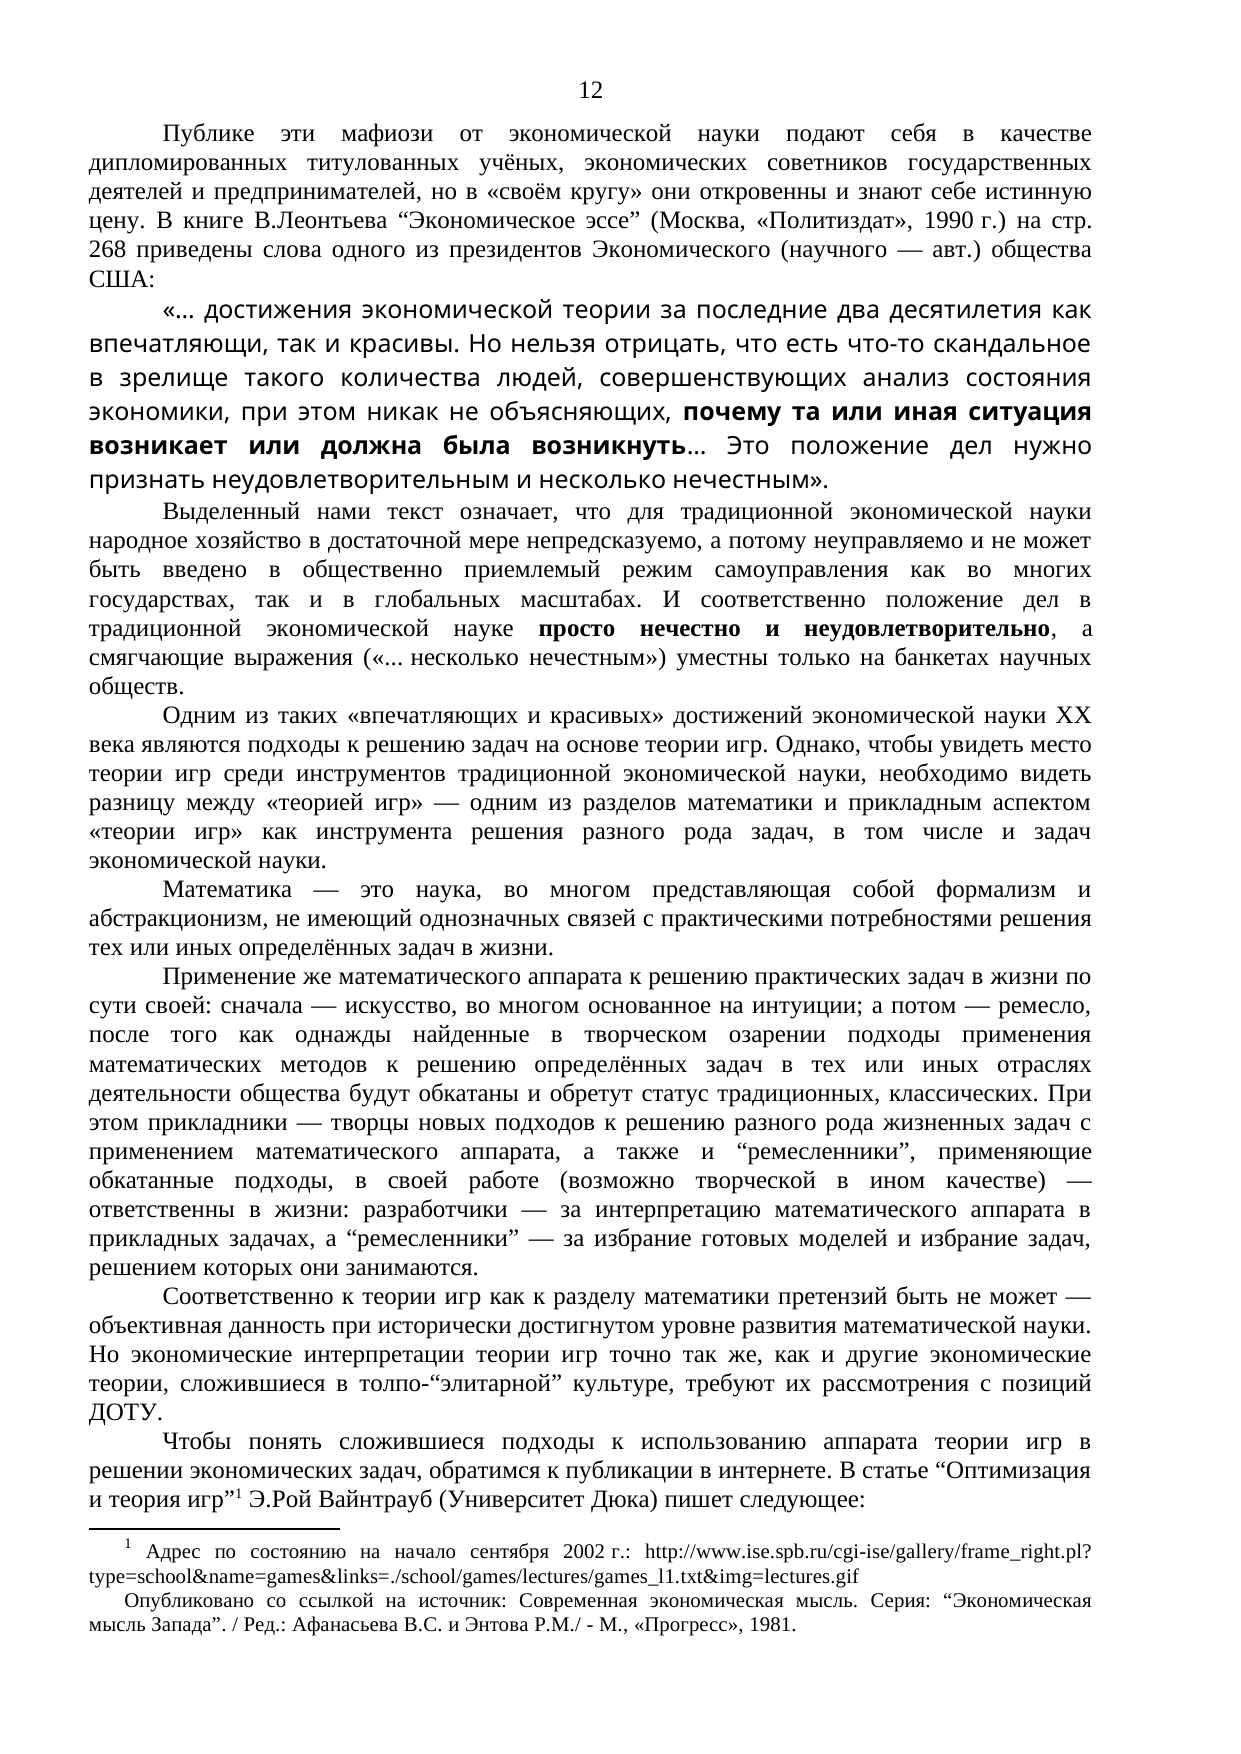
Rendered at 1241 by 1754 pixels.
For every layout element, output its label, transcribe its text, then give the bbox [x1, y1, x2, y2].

text Опубликовано со ссылкой на источник: Современная экономическая мысль. Серия: “Экономическая мысль Запада”. / Ред.: Афанасьева В.С. и Энтова Р.М./ - М., «Прогресс», 1981. [89, 1588, 1092, 1636]
text Выделенный нами текст означает, что для традиционной экономической науки народное хозяйство в достаточной мере непредсказуемо, а потому неуправляемо и не может быть введено в общественно приемлемый режим самоуправления как во многих государствах, так и в глобальных масштабах. И соответственно положение дел в традиционной экономической науке просто нечестно и неудовлетворительно, а смягчающие выражения («... нес­коль­ко нечестным») уместны только на банкетах научных обществ. [89, 496, 1092, 700]
text Применение же математического аппарата к решению практических задач в жизни по сути своей: сначала — искусство, во многом основанное на интуиции; а потом — ремесло, после того как однажды найденные в творческом озарении подходы применения математических методов к решению определённых задач в тех или иных отраслях деятельности общества будут обкатаны и обретут статус традиционных, классических. При этом прикладники — творцы новых подходов к решению разного рода жизненных задач с применением математического аппарата, а также и “ремесленники”, применяющие обкатанные подходы, в своей работе (возможно творческой в ином качестве) — ответственны в жизни: разработчики — за интерпретацию математического аппарата в прикладных задачах, а “ремесленники” — за избрание готовых моделей и избрание задач, решением которых они занимаются. [89, 961, 1092, 1281]
text Одним из таких «впечатляющих и красивых» достижений экономической науки ХХ века являются подходы к решению задач на основе теории игр. Однако, чтобы увидеть место теории игр среди инструментов традиционной экономической науки, необходимо видеть разницу между «теорией игр» — одним из разделов математики и прикладным аспектом «теории игр» как инструмента решения разного рода задач, в том числе и задач экономической науки. [89, 700, 1092, 874]
text Соответственно к теории игр как к разделу математики претензий быть не может — объективная данность при исторически достигнутом уровне развития математической науки. Но экономические интерпретации теории игр точно так же, как и другие экономические теории, сложившиеся в толпо-“элитарной” культуре, требуют их рассмотрения с позиций ДОТУ. [89, 1281, 1092, 1426]
text Публике эти мафиози от экономической науки подают себя в качестве дипломированных титулованных учёных, экономических советников государственных деятелей и пред­принимателей, но в «своём кругу» они откровенны и знают себе истинную цену. В книге В.Леонтьева “Экономическое эссе” (Москва, «Политиздат», 1990 г.) на стр. 268 приведены слова одного из президентов Экономического (научного — авт.) общества США: [89, 118, 1092, 292]
text Чтобы понять сложившиеся подходы к использованию аппарата теории игр в решении экономических задач, обратимся к публикации в интернете. В статье “Оптимизация и теория игр” Э.Рой Вайнтрауб (Университет Дюка) пишет следующее: [89, 1426, 1092, 1513]
text «... достижения экономической теории за последние два десятилетия как впечатляющи, так и красивы. Но нельзя отрицать, что есть что-то скандальное в зрелище такого количества людей, совершенствующих анализ состояния экономики, при этом никак не объясняющих, почему та или иная ситуация возникает или должна была возникнуть... Это положение дел нужно признать неудовлетворительным и несколько нечестным». [89, 292, 1092, 496]
text Математика — это наука, во многом представляющая собой формализм и абстракционизм, не имеющий однозначных связей с практическими потребностями решения тех или иных определённых задач в жизни. [89, 874, 1092, 961]
text Адрес по состоянию на начало сентября 2002 г.: http://www.ise.spb.ru/cgi-ise/gallery/frame_right.pl?type=school&name=games&links=./school/games/lectures/games_l1.txt&img=lectures.gif [89, 1534, 1092, 1588]
